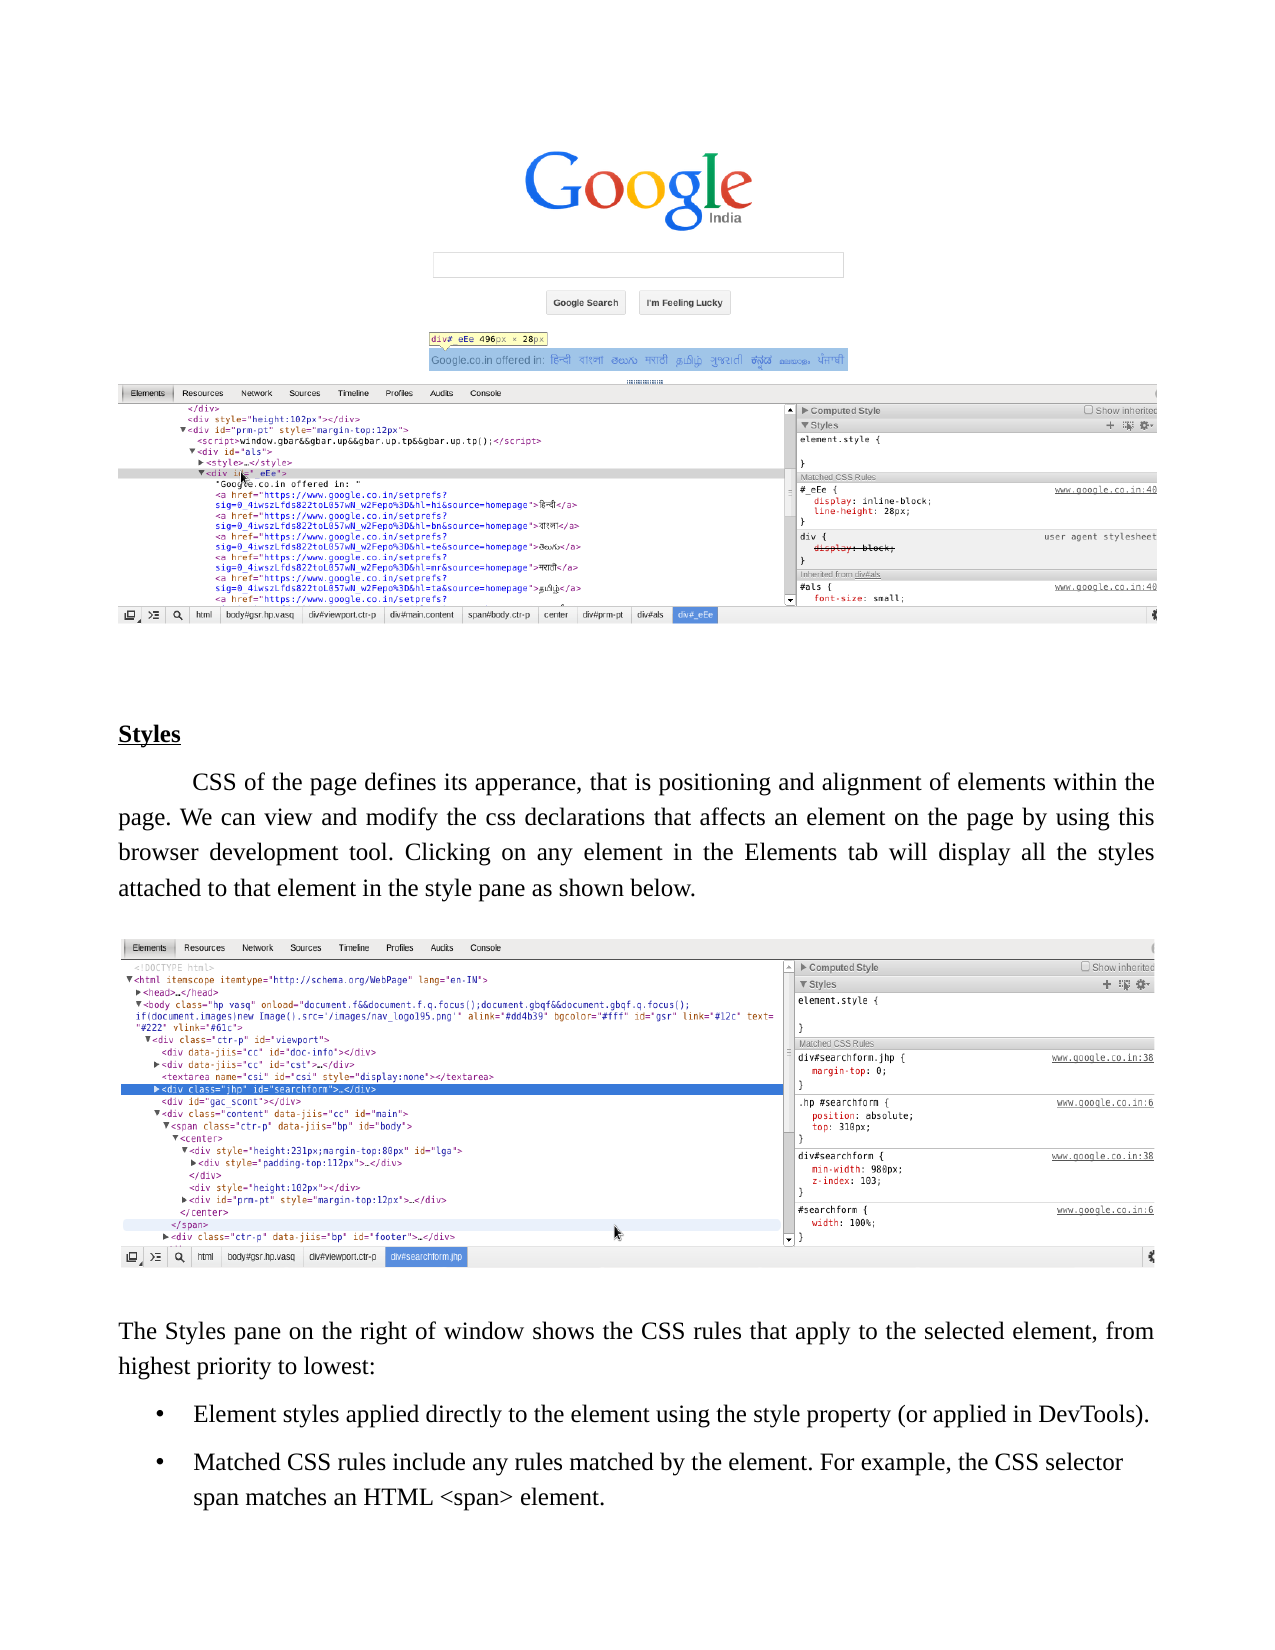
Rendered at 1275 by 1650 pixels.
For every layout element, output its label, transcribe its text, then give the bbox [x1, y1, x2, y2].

picture [121, 939, 1155, 1268]
text CSS of the page defines its apperance, that is positioning and alignment of elements within the page. We can view and modify the css declarations that affects an element on the page by using this browser development tool. Clicking on any element in the Elements tab will display all the styles attached to that element in the style pane as shown below. [118, 760, 1157, 901]
text Styles [118, 712, 1157, 748]
list Element styles applied directly to the element using the style property (or applied in DevTools). [156, 1392, 1157, 1428]
list Matched CSS rules include any rules matched by the element. For example, the CSS selector span matches an HTML <span> element. [156, 1440, 1157, 1511]
picture [118, 118, 1157, 624]
text The Styles pane on the right of window shows the CSS rules that apply to the selected element, from highest priority to lowest: [118, 1309, 1157, 1380]
